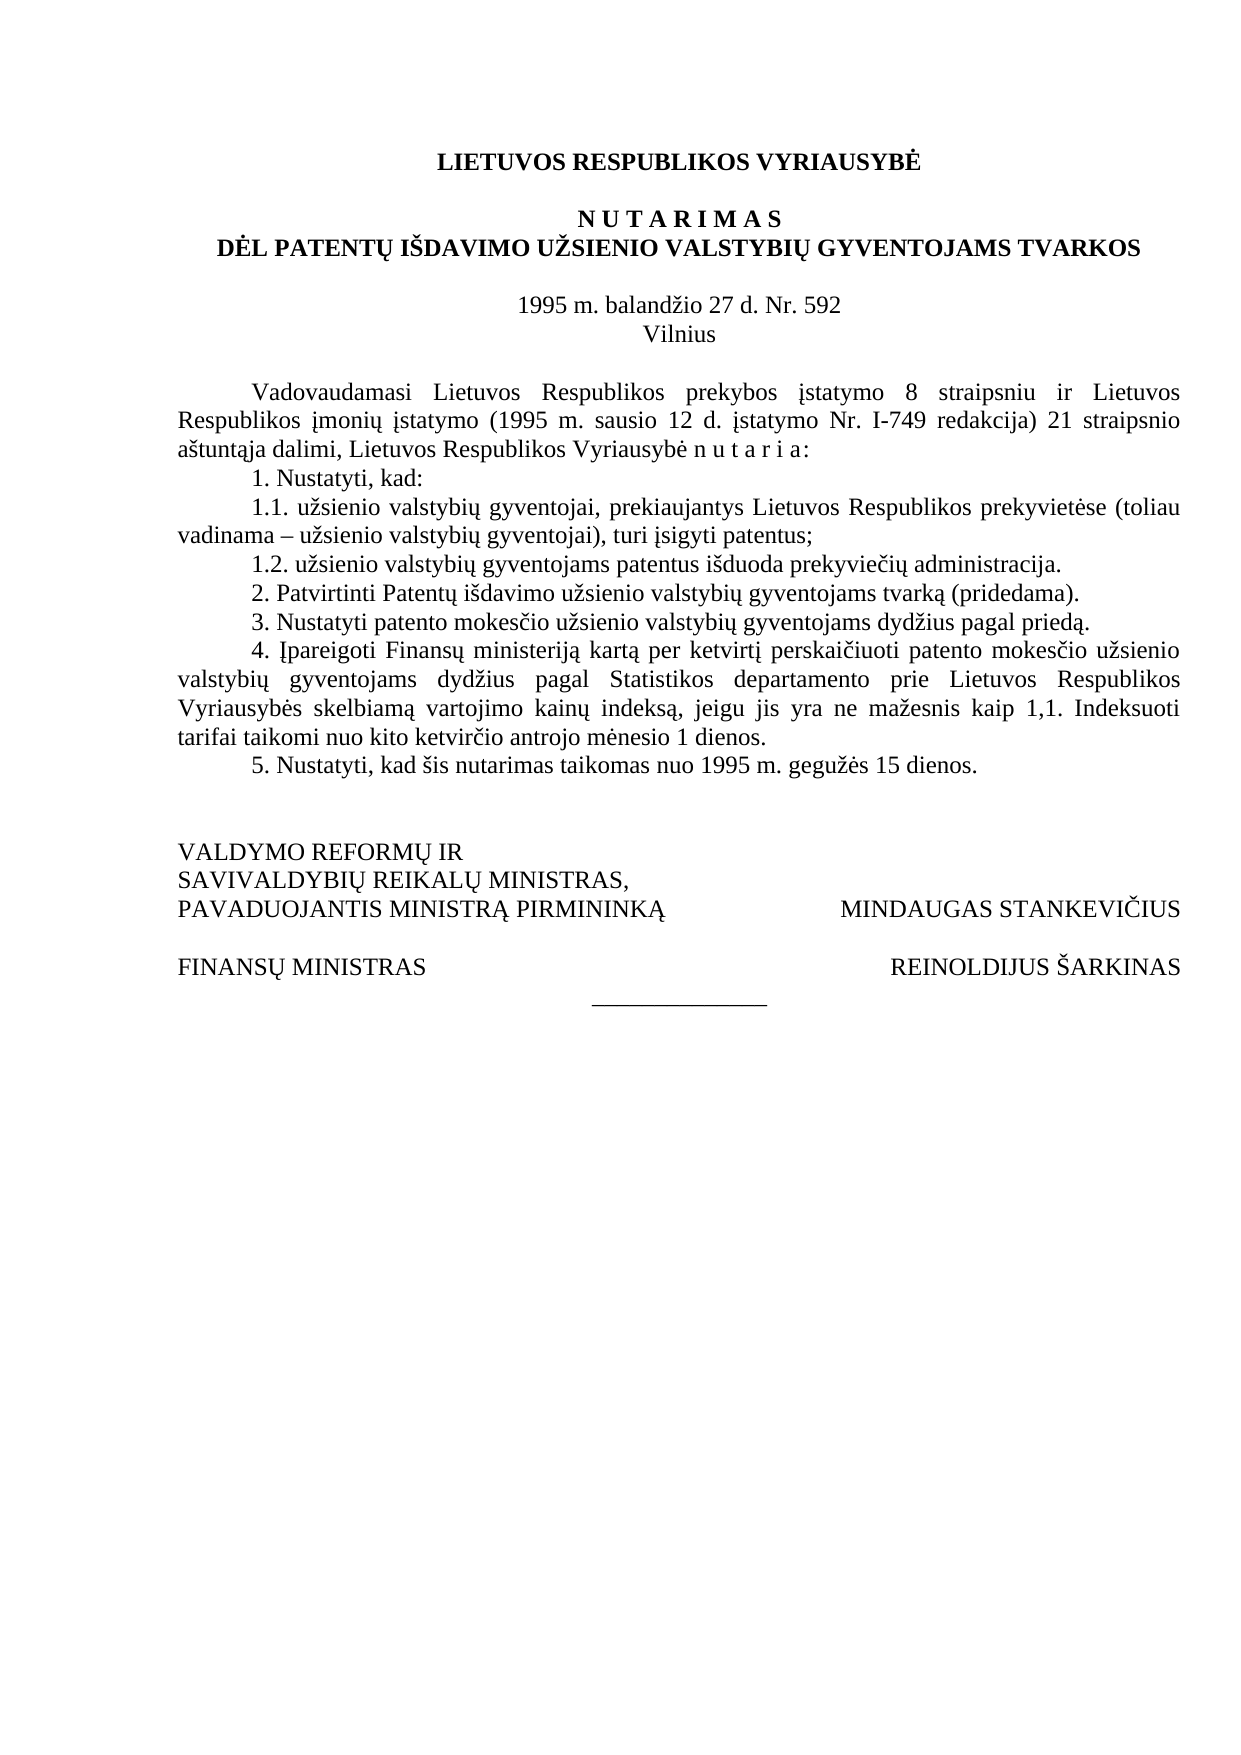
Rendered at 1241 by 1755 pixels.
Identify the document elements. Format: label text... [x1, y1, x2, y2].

text 1. Nustatyti, kad: [177, 463, 1181, 492]
text 4. Įpareigoti Finansų ministeriją kartą per ketvirtį perskaičiuoti patento mokesčio užsienio valstybių gyventojams dydžius pagal Statistikos departamento prie Lietuvos Respublikos Vyriausybės skelbiamą vartojimo kainų indeksą, jeigu jis yra ne mažesnis kaip 1,1. Indeksuoti tarifai taikomi nuo kito ketvirčio antrojo mėnesio 1 dienos. [177, 636, 1181, 751]
text 1.2. užsienio valstybių gyventojams patentus išduoda prekyviečių administracija. [177, 549, 1181, 578]
text N U T A R I M A S [177, 204, 1181, 233]
text VALDYMO REFORMŲ IR [177, 837, 1181, 866]
text ______________ [177, 981, 1181, 1009]
text 1995 m. balandžio 27 d. Nr. 592 [177, 291, 1181, 319]
text Vilnius [177, 319, 1181, 348]
text LIETUVOS RESPUBLIKOS VYRIAUSYBĖ [177, 147, 1181, 176]
text FINANSŲ MINISTRAS REINOLDIJUS ŠARKINAS [177, 952, 1181, 981]
text DĖL PATENTŲ IŠDAVIMO UŽSIENIO VALSTYBIŲ GYVENTOJAMS TVARKOS [177, 233, 1181, 262]
text PAVADUOJANTIS MINISTRĄ PIRMININKĄ MINDAUGAS STANKEVIČIUS [177, 894, 1181, 923]
text 5. Nustatyti, kad šis nutarimas taikomas nuo 1995 m. gegužės 15 dienos. [177, 751, 1181, 779]
text 3. Nustatyti patento mokesčio užsienio valstybių gyventojams dydžius pagal priedą. [177, 607, 1181, 636]
text 1.1. užsienio valstybių gyventojai, prekiaujantys Lietuvos Respublikos prekyvietėse (toliau vadinama – užsienio valstybių gyventojai), turi įsigyti patentus; [177, 492, 1181, 549]
text Vadovaudamasi Lietuvos Respublikos prekybos įstatymo 8 straipsniu ir Lietuvos Respublikos įmonių įstatymo (1995 m. sausio 12 d. įstatymo Nr. I-749 redakcija) 21 straipsnio aštuntąja dalimi, Lietuvos Respublikos Vyriausybė nutaria: [177, 377, 1181, 463]
text 2. Patvirtinti Patentų išdavimo užsienio valstybių gyventojams tvarką (pridedama). [177, 578, 1181, 607]
text SAVIVALDYBIŲ REIKALŲ MINISTRAS, [177, 866, 1181, 894]
